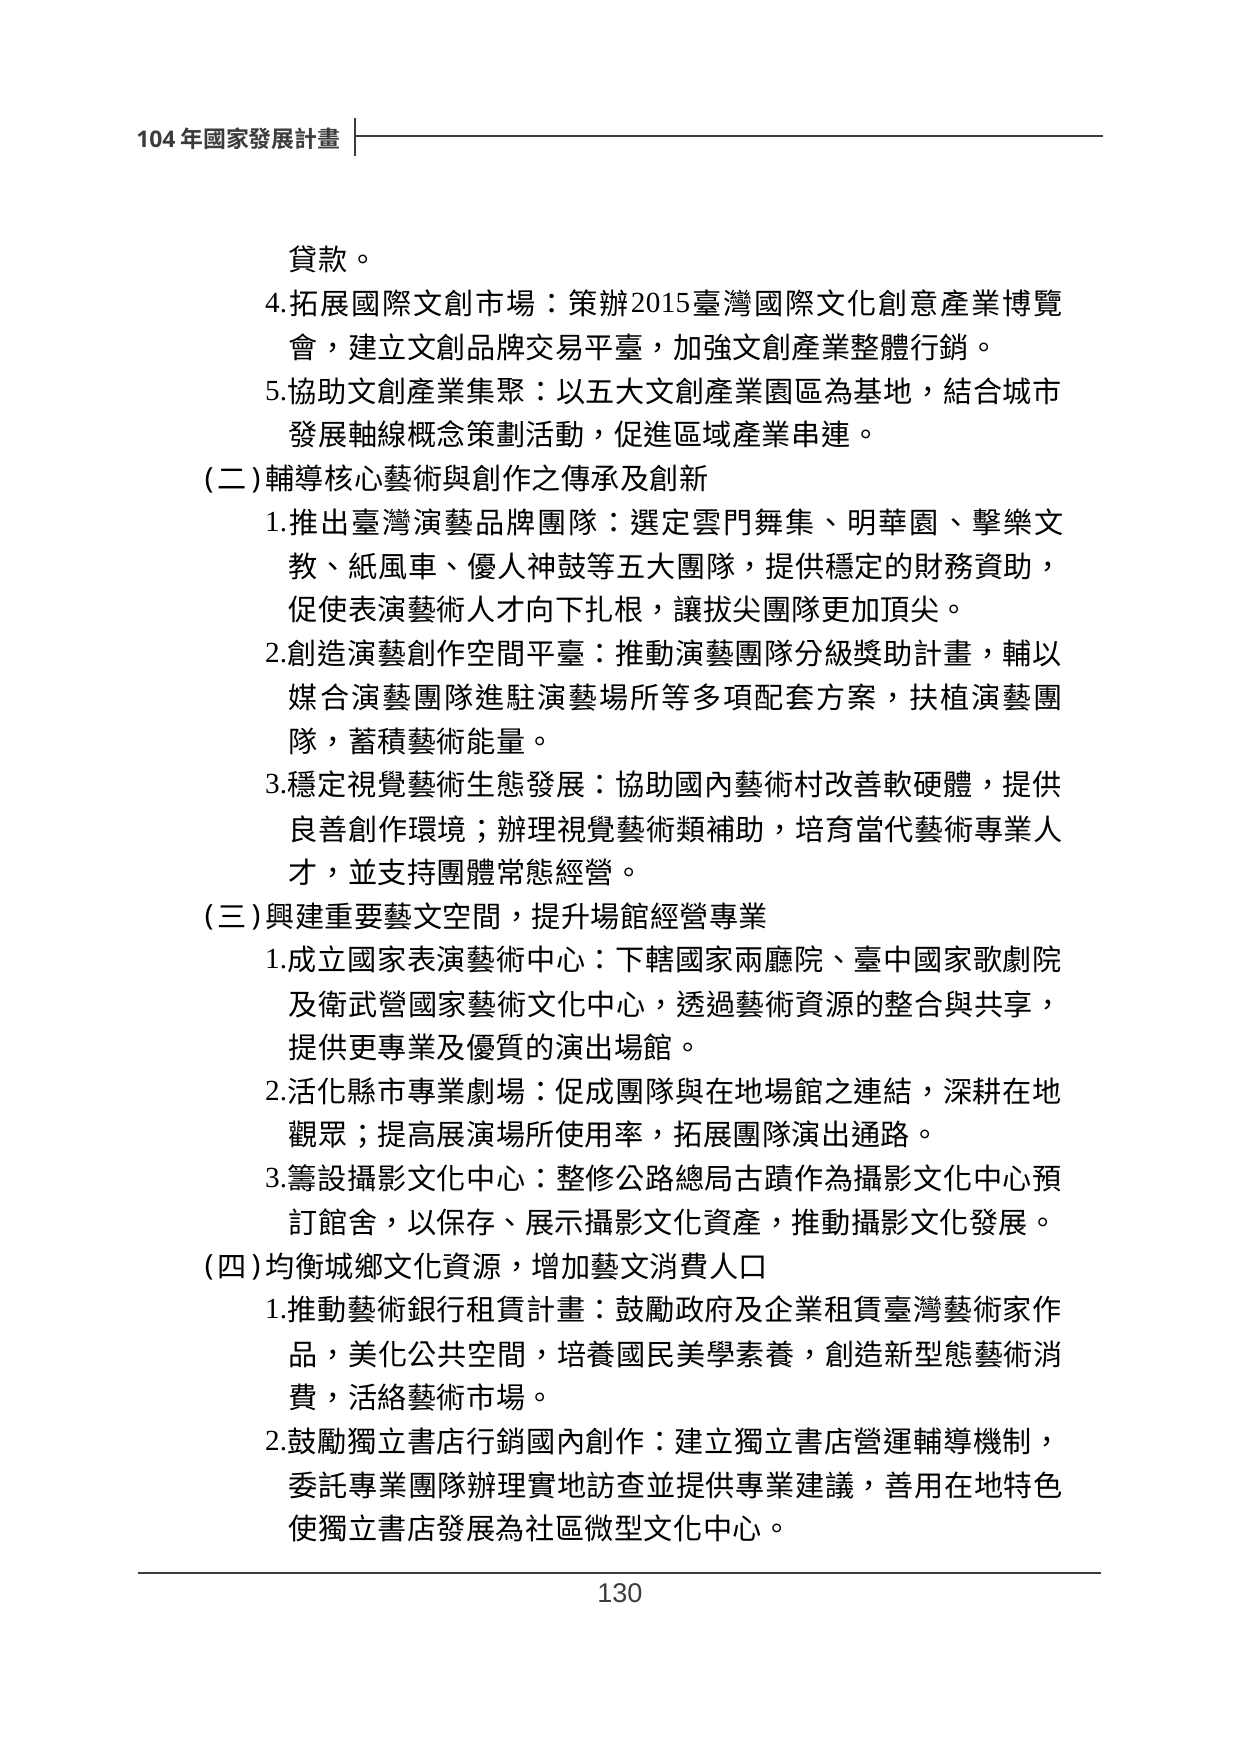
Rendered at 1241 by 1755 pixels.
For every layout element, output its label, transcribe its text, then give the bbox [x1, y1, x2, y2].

text 貸款。 [265, 236, 1063, 280]
text 2.鼓勵獨立書店行銷國內創作：建立獨立書店營運輔導機制，委託專業團隊辦理實地訪查並提供專業建議，善用在地特色使獨立書店發展為社區微型文化中心。 [265, 1417, 1063, 1549]
text 2.活化縣市專業劇場：促成團隊與在地場館之連結，深耕在地觀眾；提高展演場所使用率，拓展團隊演出通路。 [265, 1067, 1063, 1155]
text (三)興建重要藝文空間，提升場館經營專業 [200, 892, 1063, 936]
text (四)均衡城鄉文化資源，增加藝文消費人口 [200, 1242, 1063, 1286]
text 4.拓展國際文創市場：策辦2015臺灣國際文化創意產業博覽會，建立文創品牌交易平臺，加強文創產業整體行銷。 [265, 280, 1063, 367]
text 2.創造演藝創作空間平臺：推動演藝團隊分級獎助計畫，輔以媒合演藝團隊進駐演藝場所等多項配套方案，扶植演藝團隊，蓄積藝術能量。 [265, 630, 1063, 761]
text 1.推動藝術銀行租賃計畫：鼓勵政府及企業租賃臺灣藝術家作品，美化公共空間，培養國民美學素養，創造新型態藝術消費，活絡藝術市場。 [265, 1286, 1063, 1417]
text 3.穩定視覺藝術生態發展：協助國內藝術村改善軟硬體，提供良善創作環境；辦理視覺藝術類補助，培育當代藝術專業人才，並支持團體常態經營。 [265, 761, 1063, 892]
text 5.協助文創產業集聚：以五大文創產業園區為基地，結合城市發展軸線概念策劃活動，促進區域產業串連。 [265, 367, 1063, 455]
text 1.成立國家表演藝術中心：下轄國家兩廳院、臺中國家歌劇院及衛武營國家藝術文化中心，透過藝術資源的整合與共享，提供更專業及優質的演出場館。 [265, 936, 1063, 1067]
text 3.籌設攝影文化中心：整修公路總局古蹟作為攝影文化中心預訂館舍，以保存、展示攝影文化資產，推動攝影文化發展。 [265, 1155, 1063, 1242]
text (二)輔導核心藝術與創作之傳承及創新 [200, 455, 1063, 499]
text 1.推出臺灣演藝品牌團隊：選定雲門舞集、明華園、擊樂文教、紙風車、優人神鼓等五大團隊，提供穩定的財務資助，促使表演藝術人才向下扎根，讓拔尖團隊更加頂尖。 [265, 499, 1063, 630]
